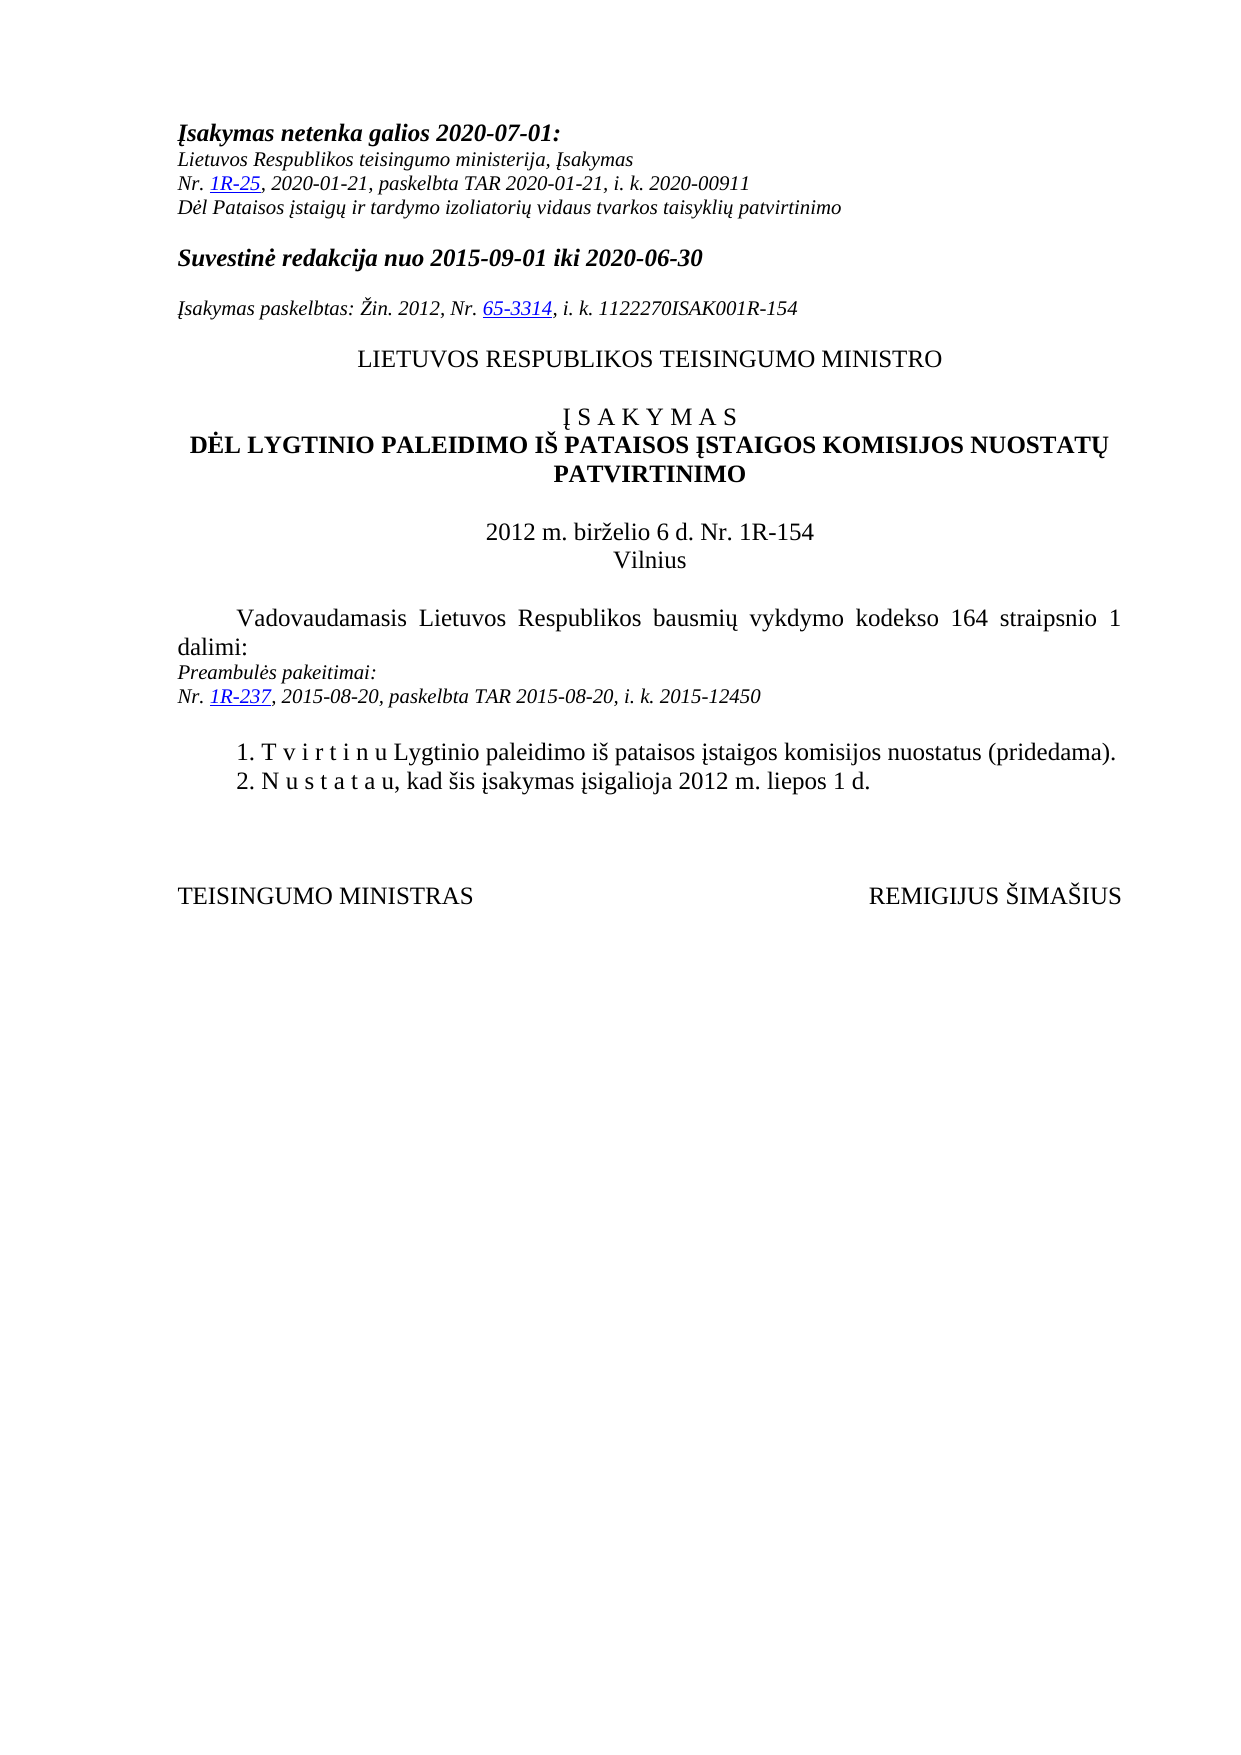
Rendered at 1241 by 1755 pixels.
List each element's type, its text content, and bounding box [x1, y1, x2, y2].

text Suvestinė redakcija nuo 2015-09-01 iki 2020-06-30 [177, 243, 1122, 272]
text Vilnius [177, 545, 1122, 574]
text Preambulės pakeitimai: [177, 660, 1122, 684]
text 2. N u s t a t a u, kad šis įsakymas įsigalioja 2012 m. liepos 1 d. [177, 766, 1122, 795]
text Nr. 1R-237, 2015-08-20, paskelbta TAR 2015-08-20, i. k. 2015-12450 [177, 684, 1122, 708]
text LIETUVOS RESPUBLIKOS TEISINGUMO MINISTRO [177, 344, 1122, 373]
text Į S A K Y M A S [177, 402, 1122, 430]
text Dėl Pataisos įstaigų ir tardymo izoliatorių vidaus tvarkos taisyklių patvirtinimo [177, 195, 1122, 219]
text Vadovaudamasis Lietuvos Respublikos bausmių vykdymo kodekso 164 straipsnio 1 dalimi: [177, 603, 1122, 660]
text 2012 m. birželio 6 d. Nr. 1R-154 [177, 517, 1122, 545]
text Lietuvos Respublikos teisingumo ministerija, Įsakymas [177, 147, 1122, 171]
text 1. T v i r t i n u Lygtinio paleidimo iš pataisos įstaigos komisijos nuostatus (pridedama). [177, 737, 1122, 766]
text Įsakymas netenka galios 2020-07-01: [177, 118, 1122, 147]
text Nr. 1R-25, 2020-01-21, paskelbta TAR 2020-01-21, i. k. 2020-00911 [177, 171, 1122, 195]
text Įsakymas paskelbtas: Žin. 2012, Nr. 65-3314, i. k. 1122270ISAK001R-154 [177, 296, 1122, 320]
text Teisingumo ministras Remigijus Šimašius [177, 881, 1122, 910]
text DĖL LYGTINIO PALEIDIMO IŠ PATAISOS ĮSTAIGOS KOMISIJOS NUOSTATŲ PATVIRTINIMO [177, 430, 1122, 488]
